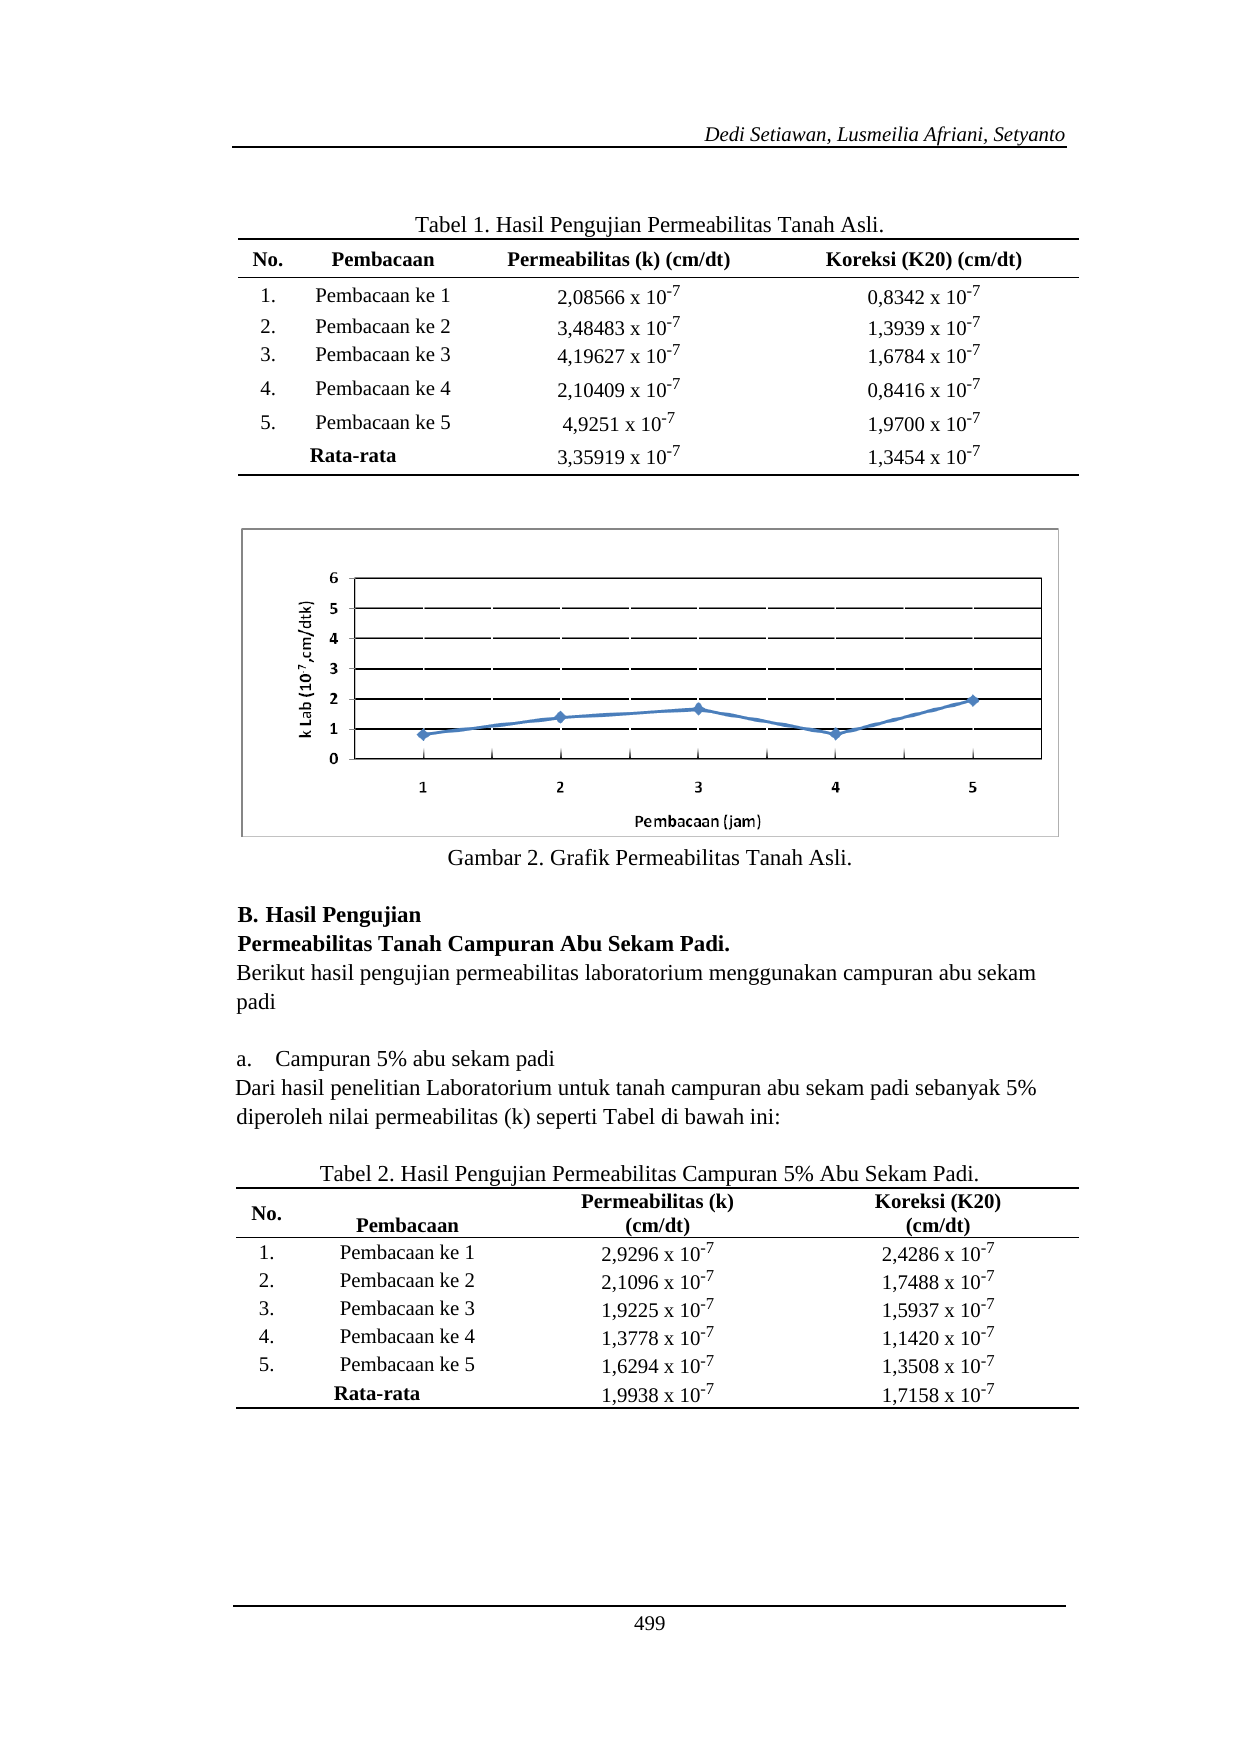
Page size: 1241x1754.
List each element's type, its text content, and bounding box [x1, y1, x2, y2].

table_cell 4,9251 x 10-7 [468, 408, 769, 436]
table_cell Pembacaan ke 3 [297, 1294, 518, 1322]
table_cell Rata-rata [238, 436, 468, 474]
table_cell 2,9296 x 10-7 [518, 1238, 797, 1266]
table_header Pembacaan [297, 1189, 518, 1237]
table_cell 1,3778 x 10-7 [518, 1322, 797, 1350]
table_cell 3,48483 x 10-7 [468, 312, 769, 340]
table_cell Pembacaan ke 1 [297, 1238, 518, 1266]
table_cell 4,19627 x 10-7 [468, 340, 769, 368]
table_cell 1,9700 x 10-7 [769, 408, 1078, 436]
table_cell 1,5937 x 10-7 [798, 1294, 1078, 1322]
table_header Koreksi (K20) (cm/dt) [769, 240, 1078, 277]
table_header Permeabilitas (k) (cm/dt) [518, 1189, 797, 1237]
table_cell 1,3508 x 10-7 [798, 1350, 1078, 1378]
table_cell Pembacaan ke 5 [297, 1350, 518, 1378]
table_cell 3. [236, 1294, 297, 1322]
table_cell 2,10409 x 10-7 [468, 368, 769, 408]
table_header No. [236, 1189, 297, 1237]
text Tabel 2. Hasil Pengujian Permeabilitas Campuran 5% Abu Sekam Padi. [236, 1158, 1063, 1187]
table_cell 1. [236, 1238, 297, 1266]
table_cell Rata-rata [236, 1379, 518, 1407]
table_cell 1,7158 x 10-7 [798, 1379, 1078, 1407]
text B. Hasil Pengujian [237, 899, 1063, 928]
table_cell 5. [238, 408, 298, 436]
table_cell 3,35919 x 10-7 [468, 436, 769, 474]
picture [240, 528, 1059, 837]
table_cell 4. [238, 368, 298, 408]
table_cell Pembacaan ke 4 [297, 1322, 518, 1350]
table_cell 1,1420 x 10-7 [798, 1322, 1078, 1350]
table_cell 4. [236, 1322, 297, 1350]
table_header Koreksi (K20) (cm/dt) [798, 1189, 1078, 1237]
table_cell Pembacaan ke 2 [297, 1266, 518, 1294]
table_cell Pembacaan ke 4 [298, 368, 468, 408]
text Berikut hasil pengujian permeabilitas laboratorium menggunakan campuran abu sekam padi [236, 957, 1063, 1014]
table_cell Pembacaan ke 1 [298, 278, 468, 312]
text Dari hasil penelitian Laboratorium untuk tanah campuran abu sekam padi sebanyak 5% diperoleh nilai permeabilitas (k) seperti Tabel di bawah ini: [235, 1072, 1063, 1129]
text a. Campuran 5% abu sekam padi [236, 1043, 1063, 1072]
table_cell 2. [238, 312, 298, 340]
text Tabel 1. Hasil Pengujian Permeabilitas Tanah Asli. [236, 209, 1063, 238]
table_cell 2. [236, 1266, 297, 1294]
table_header No. [238, 240, 298, 277]
text Permeabilitas Tanah Campuran Abu Sekam Padi. [237, 928, 1063, 957]
table_cell 1,3454 x 10-7 [769, 436, 1078, 474]
table_header Pembacaan [298, 240, 468, 277]
table_cell 1,9225 x 10-7 [518, 1294, 797, 1322]
table_cell 2,08566 x 10-7 [468, 278, 769, 312]
table_cell 1,9938 x 10-7 [518, 1379, 797, 1407]
table_cell 1,6784 x 10-7 [769, 340, 1078, 368]
table_cell 1,7488 x 10-7 [798, 1266, 1078, 1294]
table_cell 5. [236, 1350, 297, 1378]
table_cell 0,8342 x 10-7 [769, 278, 1078, 312]
table_cell 2,4286 x 10-7 [798, 1238, 1078, 1266]
table_cell 1. [238, 278, 298, 312]
table_cell 0,8416 x 10-7 [769, 368, 1078, 408]
table_cell 1,6294 x 10-7 [518, 1350, 797, 1378]
text Gambar 2. Grafik Permeabilitas Tanah Asli. [237, 837, 1063, 870]
table_header Permeabilitas (k) (cm/dt) [468, 240, 769, 277]
table_cell Pembacaan ke 3 [298, 340, 468, 368]
table_cell Pembacaan ke 2 [298, 312, 468, 340]
table_cell 3. [238, 340, 298, 368]
table_cell Pembacaan ke 5 [298, 408, 468, 436]
table_cell 2,1096 x 10-7 [518, 1266, 797, 1294]
table_cell 1,3939 x 10-7 [769, 312, 1078, 340]
